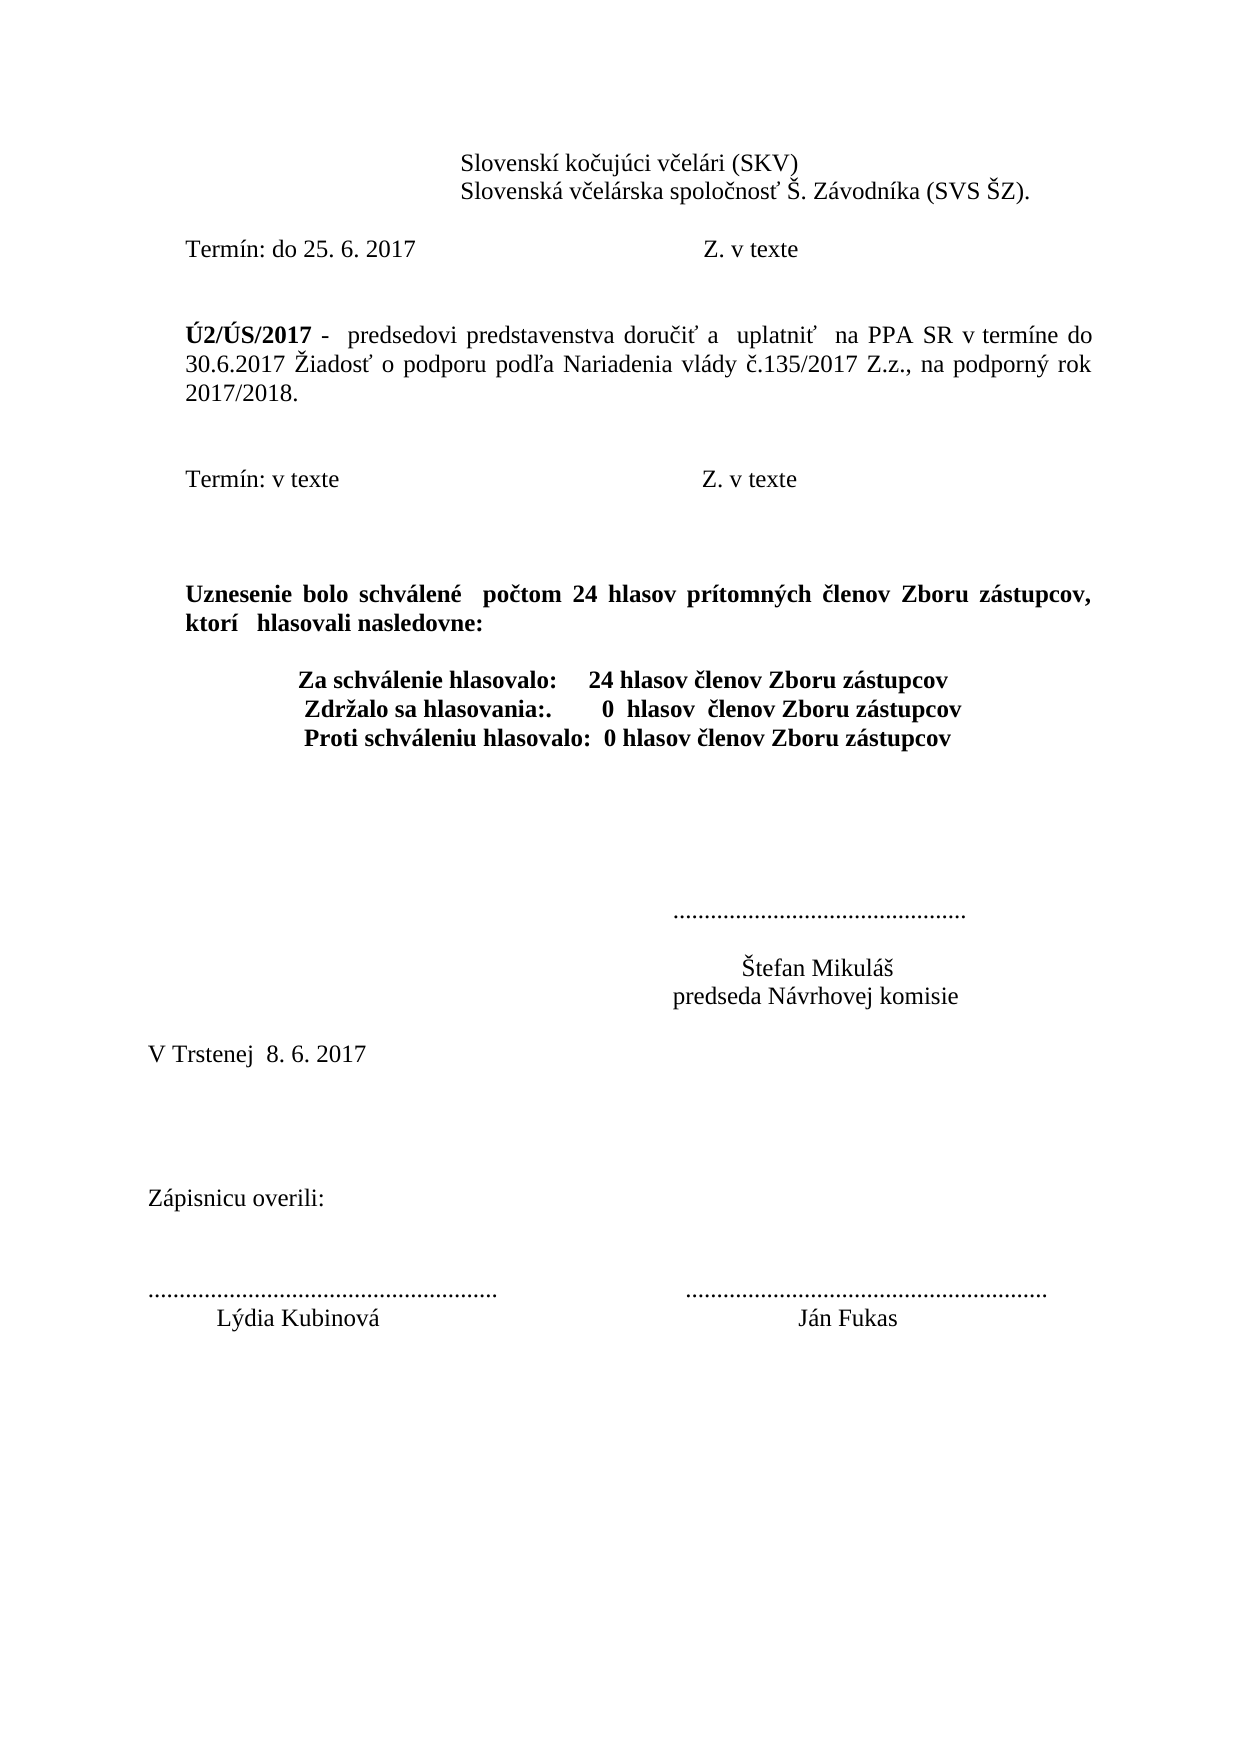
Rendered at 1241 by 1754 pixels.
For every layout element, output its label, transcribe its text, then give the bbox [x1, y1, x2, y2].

text Ú2/ÚS/2017 - predsedovi predstavenstva doručiť a uplatniť na PPA SR v termíne do 30.6.2017 Žiadosť o podporu podľa Nariadenia vlády č.135/2017 Z.z., na podporný rok 2017/2018. [185, 320, 1093, 406]
text Proti schváleniu hlasovalo: 0 hlasov členov Zboru zástupcov [185, 723, 1093, 751]
text Uznesenie bolo schválené počtom 24 hlasov prítomných členov Zboru zástupcov, ktorí hlasovali nasledovne: [185, 579, 1093, 636]
text Slovenská včelárska spoločnosť Š. Závodníka (SVS ŠZ). [148, 176, 1093, 205]
text Za schválenie hlasovalo: 24 hlasov členov Zboru zástupcov [148, 665, 1093, 694]
text Lýdia Kubinová Ján Fukas [148, 1303, 1093, 1332]
text Slovenskí kočujúci včelári (SKV) [148, 148, 1093, 176]
text Zápisnicu overili: [148, 1183, 1093, 1211]
text ........................................................ .......................................................... [148, 1274, 1093, 1303]
text Zdržalo sa hlasovania:. 0 hlasov členov Zboru zástupcov [185, 694, 1093, 723]
text Termín: do 25. 6. 2017 Z. v texte [185, 234, 1093, 263]
text Termín: v texte Z. v texte [185, 464, 1093, 493]
text V Trstenej 8. 6. 2017 [148, 1039, 1093, 1068]
text ............................................... [185, 895, 1093, 924]
text Štefan Mikuláš [185, 953, 1093, 981]
text predseda Návrhovej komisie [185, 981, 1093, 1010]
